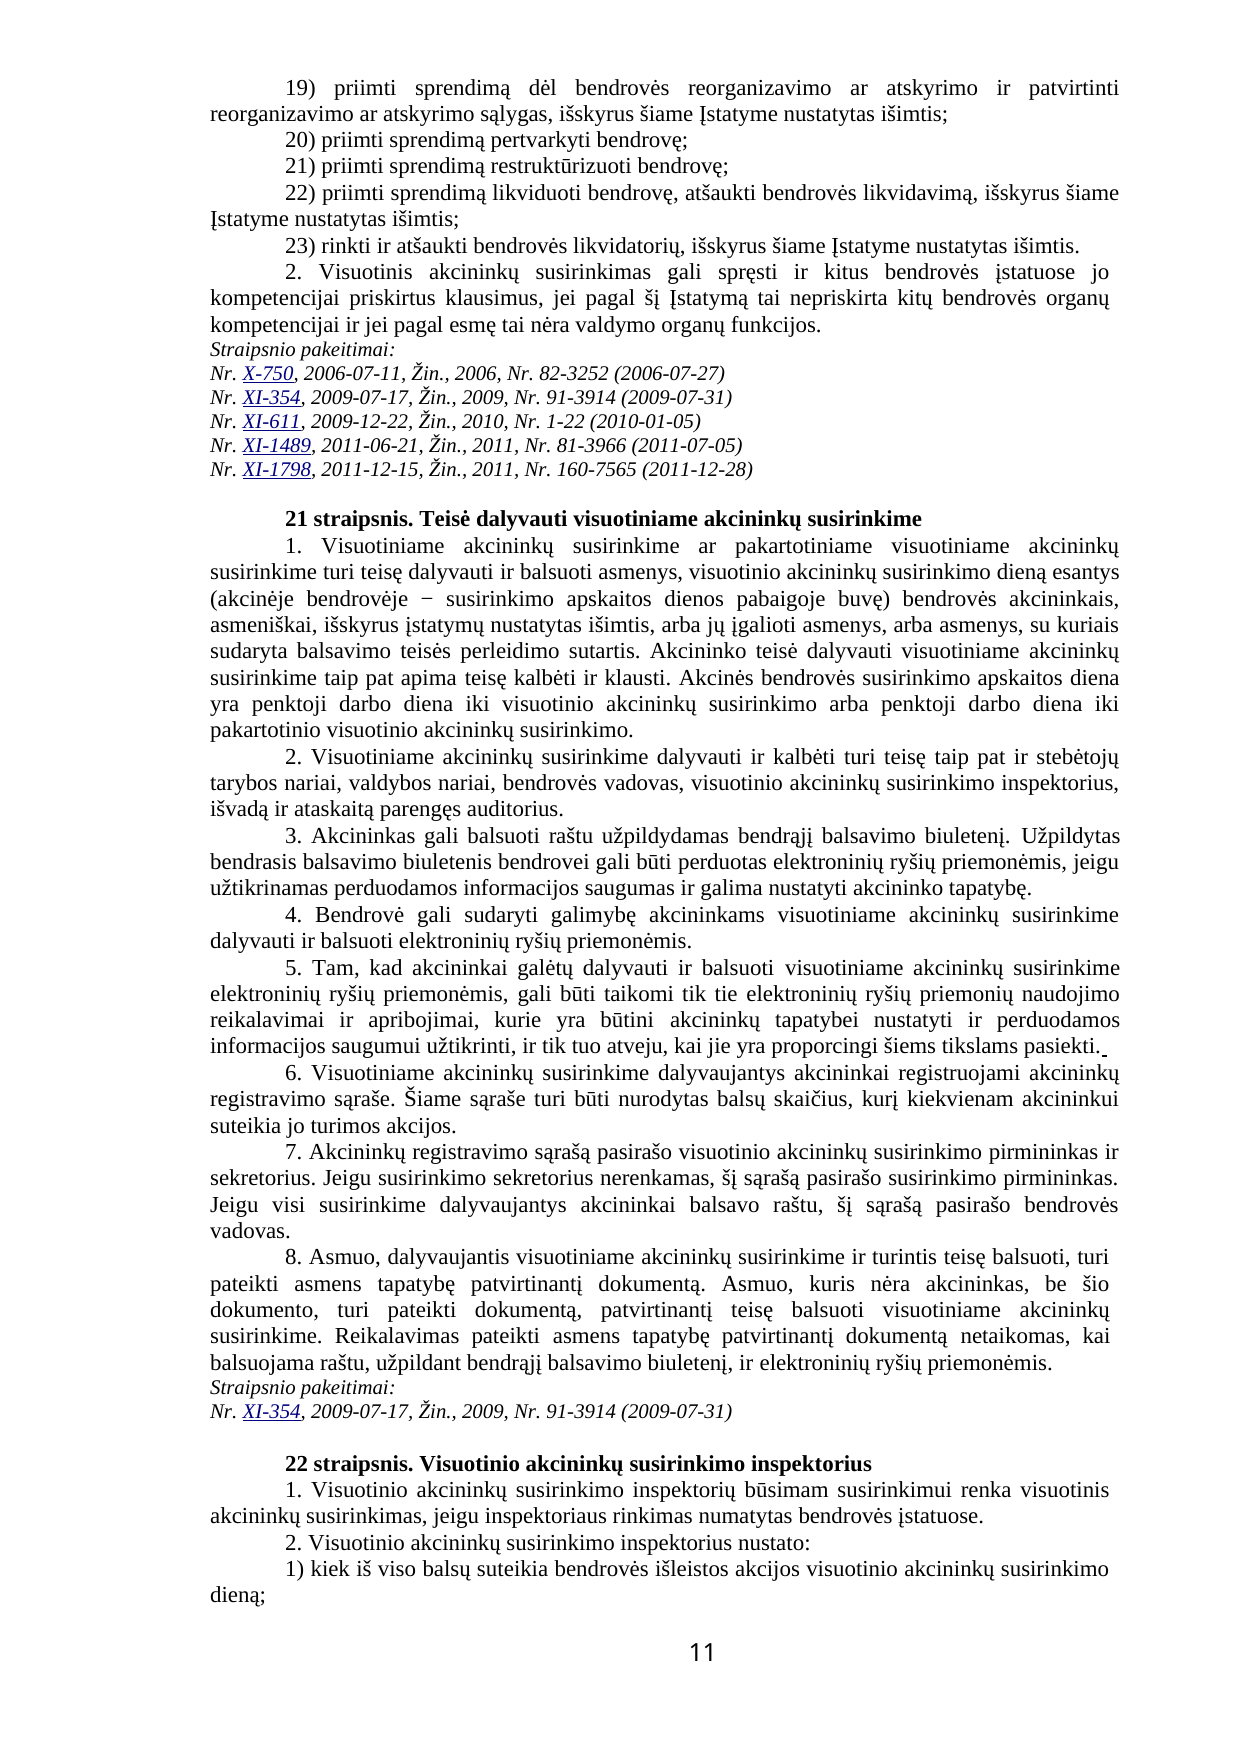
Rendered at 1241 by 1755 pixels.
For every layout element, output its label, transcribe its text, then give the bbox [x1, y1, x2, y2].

text 3. Akcininkas gali balsuoti raštu užpildydamas bendrąjį balsavimo biuletenį. Užpildytas bendrasis balsavimo biuletenis bendrovei gali būti perduotas elektroninių ryšių priemonėmis, jeigu užtikrinamas perduodamos informacijos saugumas ir galima nustatyti akcininko tapatybę. [210, 822, 1120, 901]
text Nr. XI-611, 2009-12-22, Žin., 2010, Nr. 1-22 (2010-01-05) [210, 409, 1120, 433]
text 21 straipsnis. Teisė dalyvauti visuotiniame akcininkų susirinkime [210, 506, 1126, 532]
text Nr. XI-354, 2009-07-17, Žin., 2009, Nr. 91-3914 (2009-07-31) [210, 385, 1120, 409]
text Nr. XI-1798, 2011-12-15, Žin., 2011, Nr. 160-7565 (2011-12-28) [210, 457, 1120, 481]
text 2. Visuotiniame akcininkų susirinkime dalyvauti ir kalbėti turi teisę taip pat ir stebėtojų tarybos nariai, valdybos nariai, bendrovės vadovas, visuotinio akcininkų susirinkimo inspektorius, išvadą ir ataskaitą parengęs auditorius. [210, 743, 1120, 822]
text Nr. XI-354, 2009-07-17, Žin., 2009, Nr. 91-3914 (2009-07-31) [210, 1399, 1120, 1423]
text Straipsnio pakeitimai: [210, 337, 1111, 361]
text 5. Tam, kad akcininkai galėtų dalyvauti ir balsuoti visuotiniame akcininkų susirinkime elektroninių ryšių priemonėmis, gali būti taikomi tik tie elektroninių ryšių priemonių naudojimo reikalavimai ir apribojimai, kurie yra būtini akcininkų tapatybei nustatyti ir perduodamos informacijos saugumui užtikrinti, ir tik tuo atveju, kai jie yra proporcingi šiems tikslams pasiekti. [210, 953, 1120, 1059]
text 20) priimti sprendimą pertvarkyti bendrovę; [210, 126, 1120, 153]
text 22 straipsnis. Visuotinio akcininkų susirinkimo inspektorius [210, 1450, 1111, 1476]
text 2. Visuotinio akcininkų susirinkimo inspektorius nustato: [210, 1529, 1111, 1555]
text 7. Akcininkų registravimo sąrašą pasirašo visuotinio akcininkų susirinkimo pirmininkas ir sekretorius. Jeigu susirinkimo sekretorius nerenkamas, šį sąrašą pasirašo susirinkimo pirmininkas. Jeigu visi susirinkime dalyvaujantys akcininkai balsavo raštu, šį sąrašą pasirašo bendrovės vadovas. [210, 1138, 1120, 1243]
text 6. Visuotiniame akcininkų susirinkime dalyvaujantys akcininkai registruojami akcininkų registravimo sąraše. Šiame sąraše turi būti nurodytas balsų skaičius, kurį kiekvienam akcininkui suteikia jo turimos akcijos. [210, 1059, 1120, 1138]
text 21) priimti sprendimą restruktūrizuoti bendrovę; [210, 153, 1120, 179]
text 2. Visuotinis akcininkų susirinkimas gali spręsti ir kitus bendrovės įstatuose jo kompetencijai priskirtus klausimus, jei pagal šį Įstatymą tai nepriskirta kitų bendrovės organų kompetencijai ir jei pagal esmę tai nėra valdymo organų funkcijos. [210, 258, 1111, 337]
text 22) priimti sprendimą likviduoti bendrovę, atšaukti bendrovės likvidavimą, išskyrus šiame Įstatyme nustatytas išimtis; [210, 179, 1120, 232]
text 1. Visuotiniame akcininkų susirinkime ar pakartotiniame visuotiniame akcininkų susirinkime turi teisę dalyvauti ir balsuoti asmenys, visuotinio akcininkų susirinkimo dieną esantys (akcinėje bendrovėje − susirinkimo apskaitos dienos pabaigoje buvę) bendrovės akcininkais, asmeniškai, išskyrus įstatymų nustatytas išimtis, arba jų įgalioti asmenys, arba asmenys, su kuriais sudaryta balsavimo teisės perleidimo sutartis. Akcininko teisė dalyvauti visuotiniame akcininkų susirinkime taip pat apima teisę kalbėti ir klausti. Akcinės bendrovės susirinkimo apskaitos diena yra penktoji darbo diena iki visuotinio akcininkų susirinkimo arba penktoji darbo diena iki pakartotinio visuotinio akcininkų susirinkimo. [210, 532, 1120, 743]
text 8. Asmuo, dalyvaujantis visuotiniame akcininkų susirinkime ir turintis teisę balsuoti, turi pateikti asmens tapatybę patvirtinantį dokumentą. Asmuo, kuris nėra akcininkas, be šio dokumento, turi pateikti dokumentą, patvirtinantį teisę balsuoti visuotiniame akcininkų susirinkime. Reikalavimas pateikti asmens tapatybę patvirtinantį dokumentą netaikomas, kai balsuojama raštu, užpildant bendrąjį balsavimo biuletenį, ir elektroninių ryšių priemonėmis. [210, 1243, 1111, 1375]
text 1. Visuotinio akcininkų susirinkimo inspektorių būsimam susirinkimui renka visuotinis akcininkų susirinkimas, jeigu inspektoriaus rinkimas numatytas bendrovės įstatuose. [210, 1476, 1111, 1529]
text 19) priimti sprendimą dėl bendrovės reorganizavimo ar atskyrimo ir patvirtinti reorganizavimo ar atskyrimo sąlygas, išskyrus šiame Įstatyme nustatytas išimtis; [210, 73, 1120, 126]
text Nr. XI-1489, 2011-06-21, Žin., 2011, Nr. 81-3966 (2011-07-05) [210, 433, 1120, 457]
text 4. Bendrovė gali sudaryti galimybę akcininkams visuotiniame akcininkų susirinkime dalyvauti ir balsuoti elektroninių ryšių priemonėmis. [210, 901, 1120, 953]
text Straipsnio pakeitimai: [210, 1375, 1120, 1399]
text 1) kiek iš viso balsų suteikia bendrovės išleistos akcijos visuotinio akcininkų susirinkimo dieną; [210, 1555, 1111, 1608]
text Nr. X-750, 2006-07-11, Žin., 2006, Nr. 82-3252 (2006-07-27) [210, 361, 1111, 385]
text 23) rinkti ir atšaukti bendrovės likvidatorių, išskyrus šiame Įstatyme nustatytas išimtis. [210, 232, 1111, 258]
